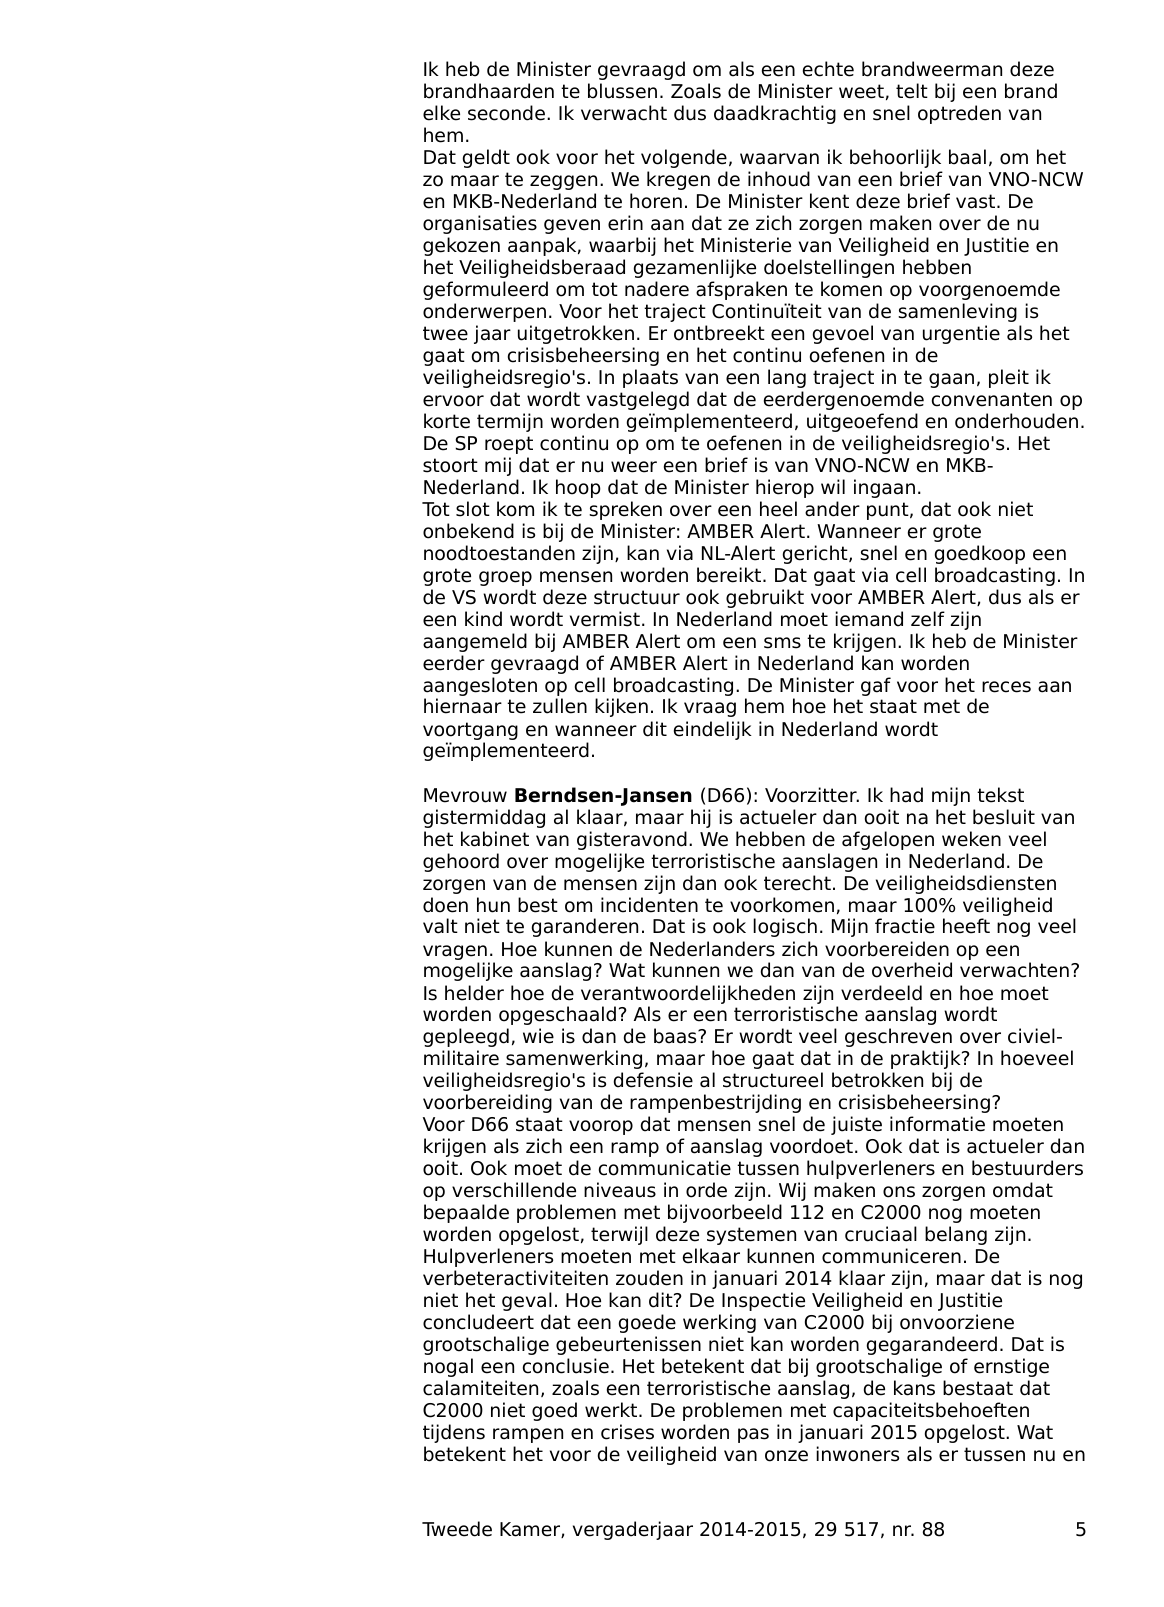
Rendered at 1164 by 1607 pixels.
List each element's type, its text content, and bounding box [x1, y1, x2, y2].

text Tot slot kom ik te spreken over een heel ander punt, dat ook niet onbekend is bij de Minister: AMBER Alert. Wanneer er grote noodtoestanden zijn, kan via NL-Alert gericht, snel en goedkoop een grote groep mensen worden bereikt. Dat gaat via cell broadcasting. In de VS wordt deze structuur ook gebruikt voor AMBER Alert, dus als er een kind wordt vermist. In Nederland moet iemand zelf zijn aangemeld bij AMBER Alert om een sms te krijgen. Ik heb de Minister eerder gevraagd of AMBER Alert in Nederland kan worden aangesloten op cell broadcasting. De Minister gaf voor het reces aan hiernaar te zullen kijken. Ik vraag hem hoe het staat met de voortgang en wanneer dit eindelijk in Nederland wordt geïmplementeerd. [422, 499, 1087, 762]
text Voor D66 staat voorop dat mensen snel de juiste informatie moeten krijgen als zich een ramp of aanslag voordoet. Ook dat is actueler dan ooit. Ook moet de communicatie tussen hulpverleners en bestuurders op verschillende niveaus in orde zijn. Wij maken ons zorgen omdat bepaalde problemen met bijvoorbeeld 112 en C2000 nog moeten worden opgelost, terwijl deze systemen van cruciaal belang zijn. Hulpverleners moeten met elkaar kunnen communiceren. De verbeteractiviteiten zouden in januari 2014 klaar zijn, maar dat is nog niet het geval. Hoe kan dit? De Inspectie Veiligheid en Justitie concludeert dat een goede werking van C2000 bij onvoorziene grootschalige gebeurtenissen niet kan worden gegarandeerd. Dat is nogal een conclusie. Het betekent dat bij grootschalige of ernstige calamiteiten, zoals een terroristische aanslag, de kans bestaat dat C2000 niet goed werkt. De problemen met capaciteitsbehoeften tijdens rampen en crises worden pas in januari 2015 opgelost. Wat betekent het voor de veiligheid van onze inwoners als er tussen nu en [422, 1114, 1087, 1466]
text Ik heb de Minister gevraagd om als een echte brandweerman deze brandhaarden te blussen. Zoals de Minister weet, telt bij een brand elke seconde. Ik verwacht dus daadkrachtig en snel optreden van hem. [422, 59, 1087, 147]
text Mevrouw Berndsen-Jansen (D66): Voorzitter. Ik had mijn tekst gistermiddag al klaar, maar hij is actueler dan ooit na het besluit van het kabinet van gisteravond. We hebben de afgelopen weken veel gehoord over mogelijke terroristische aanslagen in Nederland. De zorgen van de mensen zijn dan ook terecht. De veiligheidsdiensten doen hun best om incidenten te voorkomen, maar 100% veiligheid valt niet te garanderen. Dat is ook logisch. Mijn fractie heeft nog veel vragen. Hoe kunnen de Nederlanders zich voorbereiden op een mogelijke aanslag? Wat kunnen we dan van de overheid verwachten? Is helder hoe de verantwoordelijkheden zijn verdeeld en hoe moet worden opgeschaald? Als er een terroristische aanslag wordt gepleegd, wie is dan de baas? Er wordt veel geschreven over civiel-militaire samenwerking, maar hoe gaat dat in de praktijk? In hoeveel veiligheidsregio's is defensie al structureel betrokken bij de voorbereiding van de rampenbestrijding en crisisbeheersing? [422, 784, 1087, 1114]
text Dat geldt ook voor het volgende, waarvan ik behoorlijk baal, om het zo maar te zeggen. We kregen de inhoud van een brief van VNO-NCW en MKB-Nederland te horen. De Minister kent deze brief vast. De organisaties geven erin aan dat ze zich zorgen maken over de nu gekozen aanpak, waarbij het Ministerie van Veiligheid en Justitie en het Veiligheidsberaad gezamenlijke doelstellingen hebben geformuleerd om tot nadere afspraken te komen op voorgenoemde onderwerpen. Voor het traject Continuïteit van de samenleving is twee jaar uitgetrokken. Er ontbreekt een gevoel van urgentie als het gaat om crisisbeheersing en het continu oefenen in de veiligheidsregio's. In plaats van een lang traject in te gaan, pleit ik ervoor dat wordt vastgelegd dat de eerdergenoemde convenanten op korte termijn worden geïmplementeerd, uitgeoefend en onderhouden. De SP roept continu op om te oefenen in de veiligheidsregio's. Het stoort mij dat er nu weer een brief is van VNO-NCW en MKB-Nederland. Ik hoop dat de Minister hierop wil ingaan. [422, 147, 1087, 499]
